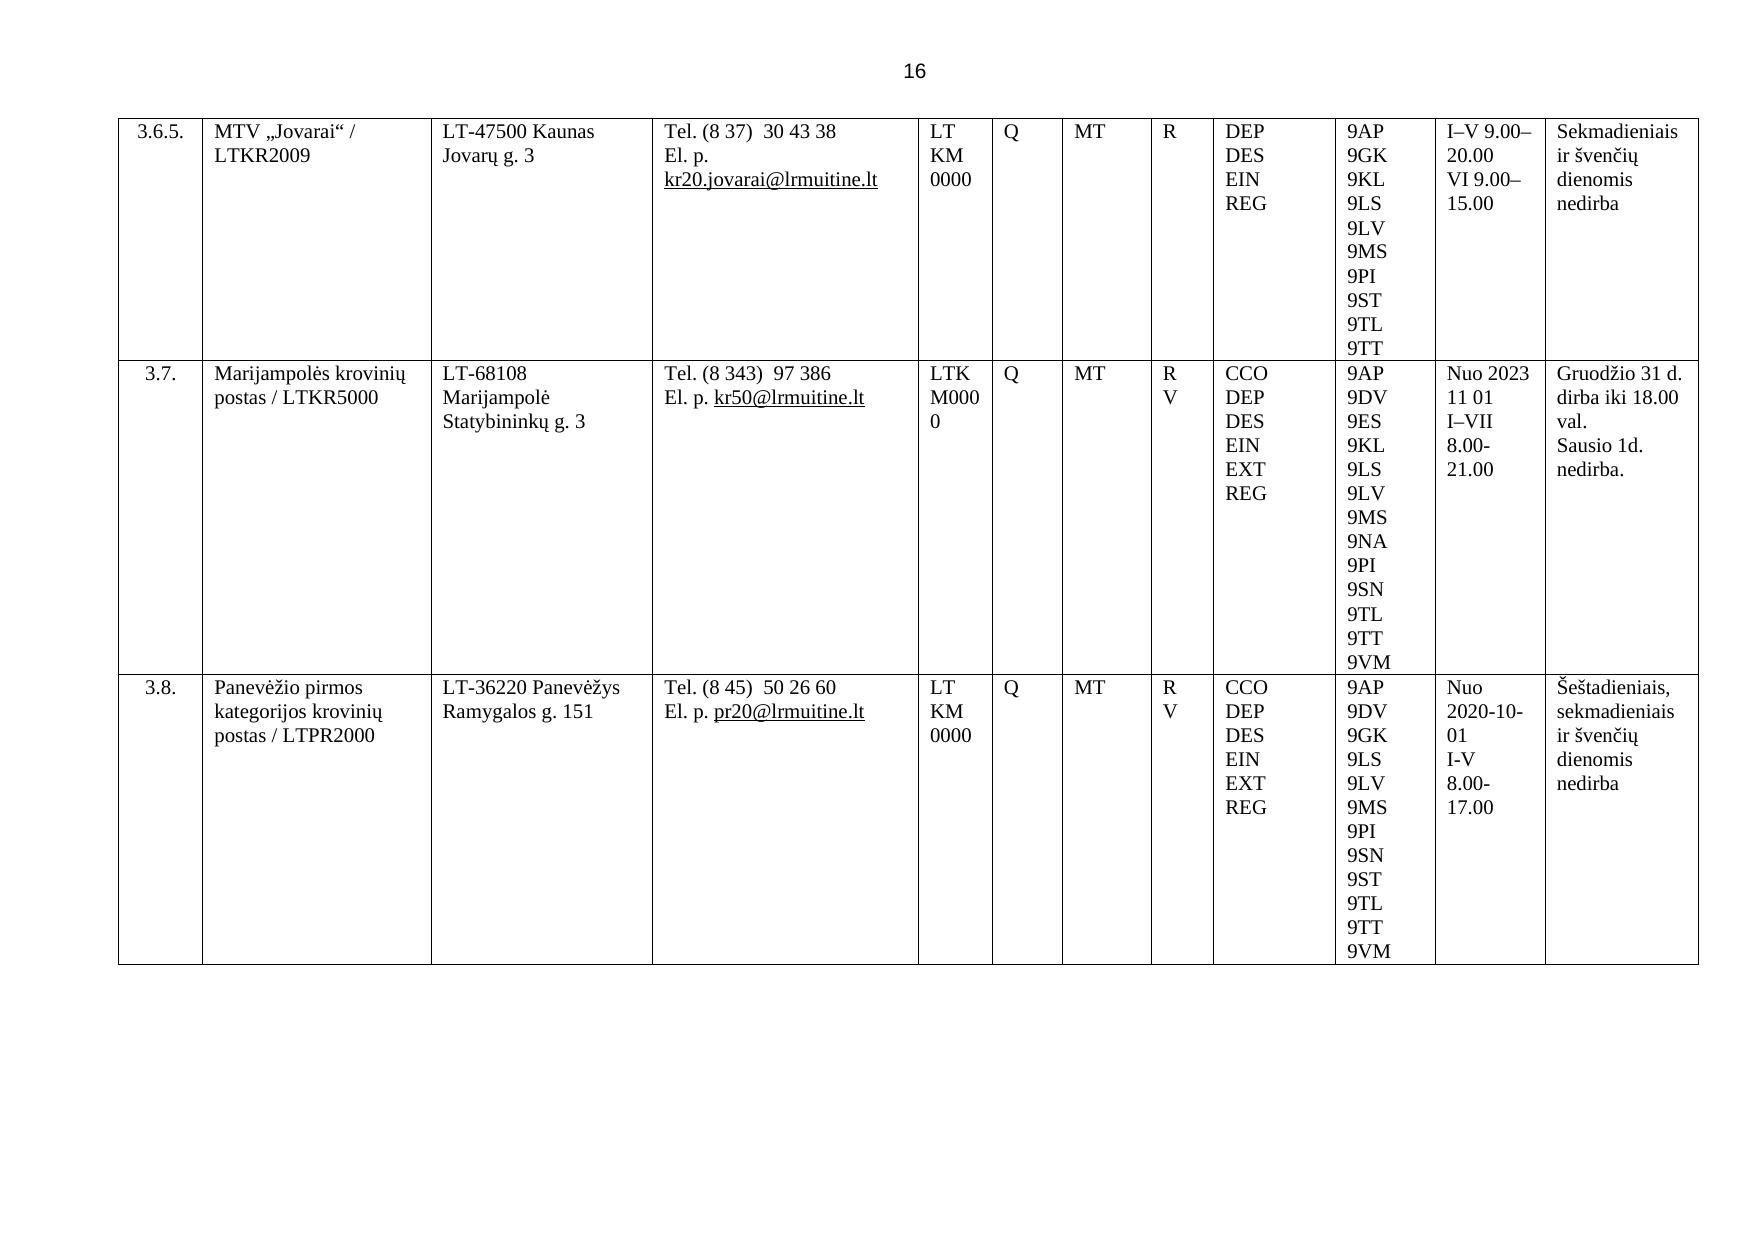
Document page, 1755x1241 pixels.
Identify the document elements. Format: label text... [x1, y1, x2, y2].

table_cell CCO DEP DES EIN EXT REG [1214, 675, 1335, 963]
table_cell Panevėžio pirmos kategorijos krovinių postas / LTPR2000 [203, 675, 431, 963]
table_cell R V [1152, 361, 1213, 674]
table_cell LT KM 0000 [919, 119, 992, 360]
table_cell LT-36220 Panevėžys Ramygalos g. 151 [432, 675, 652, 963]
table_cell DEP DES EIN REG [1214, 119, 1335, 360]
table_cell 3.6.5. [119, 119, 202, 360]
table_cell Q [993, 119, 1062, 360]
table_cell MT [1063, 361, 1151, 674]
table_cell Tel. (8 343) 97 386 El. p. kr50@lrmuitine.lt [653, 361, 918, 674]
table_cell Tel. (8 37) 30 43 38 El. p. kr20.jovarai@lrmuitine.lt [653, 119, 918, 360]
table_cell LT KM 0000 [919, 675, 992, 963]
table_cell 3.7. [119, 361, 202, 674]
table_cell Nuo 2020-10-01 I-V 8.00-17.00 [1436, 675, 1545, 963]
table_cell MTV „Jovarai“ / LTKR2009 [203, 119, 431, 360]
table_cell MT [1063, 119, 1151, 360]
table_cell 9AP 9GK 9KL 9LS 9LV 9MS 9PI 9ST 9TL 9TT [1336, 119, 1435, 360]
table_cell Marijampolės krovinių postas / LTKR5000 [203, 361, 431, 674]
table_cell LT-68108 Marijampolė Statybininkų g. 3 [432, 361, 652, 674]
table_cell LT-47500 Kaunas Jovarų g. 3 [432, 119, 652, 360]
table_cell Q [993, 675, 1062, 963]
table_cell Q [993, 361, 1062, 674]
table_cell CCO DEP DES EIN EXT REG [1214, 361, 1335, 674]
table_cell Sekmadieniais ir švenčių dienomis nedirba [1546, 119, 1698, 360]
table_cell R [1152, 119, 1213, 360]
table_cell MT [1063, 675, 1151, 963]
table_cell 3.8. [119, 675, 202, 963]
table_cell Nuo 2023 11 01 I–VII 8.00-21.00 [1436, 361, 1545, 674]
table_cell LTKM0000 [919, 361, 992, 674]
table_cell R V [1152, 675, 1213, 963]
table_cell 9AP 9DV 9ES 9KL 9LS 9LV 9MS 9NA 9PI 9SN 9TL 9TT 9VM [1336, 361, 1435, 674]
table_cell Šeštadieniais, sekmadieniais ir švenčių dienomis nedirba [1546, 675, 1698, 963]
table_cell Tel. (8 45) 50 26 60 El. p. pr20@lrmuitine.lt [653, 675, 918, 963]
table_cell I–V 9.00–20.00 VI 9.00–15.00 [1436, 119, 1545, 360]
table_cell Gruodžio 31 d. dirba iki 18.00 val. Sausio 1d. nedirba. [1546, 361, 1698, 674]
table_cell 9AP 9DV 9GK 9LS 9LV 9MS 9PI 9SN 9ST 9TL 9TT 9VM [1336, 675, 1435, 963]
